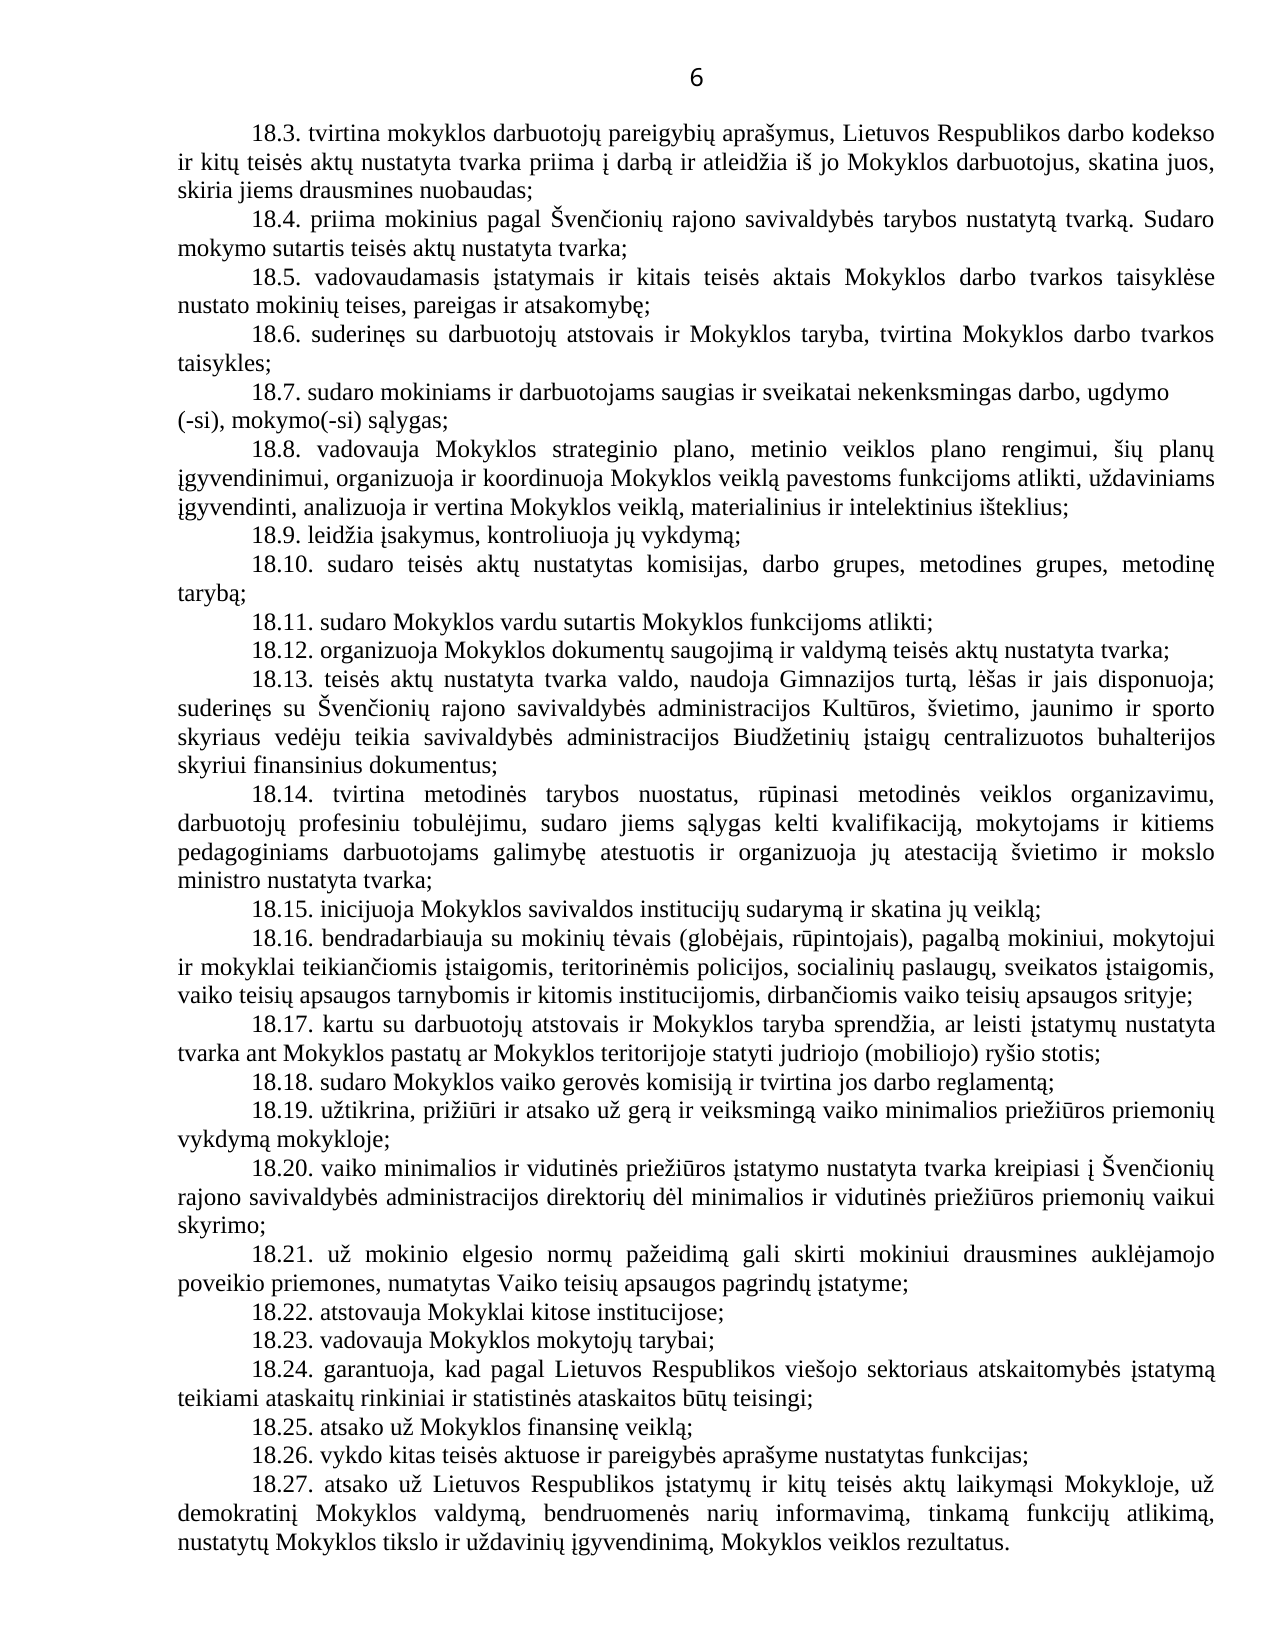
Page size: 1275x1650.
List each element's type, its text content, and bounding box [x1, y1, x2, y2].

text 18.6. suderinęs su darbuotojų atstovais ir Mokyklos taryba, tvirtina Mokyklos darbo tvarkos taisykles; [177, 319, 1216, 377]
text 18.10. sudaro teisės aktų nustatytas komisijas, darbo grupes, metodines grupes, metodinę tarybą; [177, 549, 1216, 607]
text 18.27. atsako už Lietuvos Respublikos įstatymų ir kitų teisės aktų laikymąsi Mokykloje, už demokratinį Mokyklos valdymą, bendruomenės narių informavimą, tinkamą funkcijų atlikimą, nustatytų Mokyklos tikslo ir uždavinių įgyvendinimą, Mokyklos veiklos rezultatus. [177, 1469, 1216, 1556]
text 18.3. tvirtina mokyklos darbuotojų pareigybių aprašymus, Lietuvos Respublikos darbo kodekso ir kitų teisės aktų nustatyta tvarka priima į darbą ir atleidžia iš jo Mokyklos darbuotojus, skatina juos, skiria jiems drausmines nuobaudas; [177, 118, 1216, 204]
text 18.22. atstovauja Mokyklai kitose institucijose; [177, 1297, 1216, 1326]
text 18.13. teisės aktų nustatyta tvarka valdo, naudoja Gimnazijos turtą, lėšas ir jais disponuoja; suderinęs su Švenčionių rajono savivaldybės administracijos Kultūros, švietimo, jaunimo ir sporto skyriaus vedėju teikia savivaldybės administracijos Biudžetinių įstaigų centralizuotos buhalterijos skyriui finansinius dokumentus; [177, 664, 1216, 779]
text 18.4. priima mokinius pagal Švenčionių rajono savivaldybės tarybos nustatytą tvarką. Sudaro mokymo sutartis teisės aktų nustatyta tvarka; [177, 204, 1216, 262]
text 18.12. organizuoja Mokyklos dokumentų saugojimą ir valdymą teisės aktų nustatyta tvarka; [177, 636, 1216, 664]
text 18.23. vadovauja Mokyklos mokytojų tarybai; [177, 1326, 1216, 1354]
text 18.9. leidžia įsakymus, kontroliuoja jų vykdymą; [177, 521, 1216, 549]
text 18.8. vadovauja Mokyklos strateginio plano, metinio veiklos plano rengimui, šių planų įgyvendinimui, organizuoja ir koordinuoja Mokyklos veiklą pavestoms funkcijoms atlikti, uždaviniams įgyvendinti, analizuoja ir vertina Mokyklos veiklą, materialinius ir intelektinius išteklius; [177, 434, 1216, 521]
text 18.16. bendradarbiauja su mokinių tėvais (globėjais, rūpintojais), pagalbą mokiniui, mokytojui ir mokyklai teikiančiomis įstaigomis, teritorinėmis policijos, socialinių paslaugų, sveikatos įstaigomis, vaiko teisių apsaugos tarnybomis ir kitomis institucijomis, dirbančiomis vaiko teisių apsaugos srityje; [177, 923, 1216, 1009]
text 18.21. už mokinio elgesio normų pažeidimą gali skirti mokiniui drausmines auklėjamojo poveikio priemones, numatytas Vaiko teisių apsaugos pagrindų įstatyme; [177, 1239, 1216, 1297]
text 18.7. sudaro mokiniams ir darbuotojams saugias ir sveikatai nekenksmingas darbo, ugdymo [177, 377, 1216, 406]
text 18.18. sudaro Mokyklos vaiko gerovės komisiją ir tvirtina jos darbo reglamentą; [177, 1067, 1216, 1096]
text (-si), mokymo(-si) sąlygas; [177, 406, 1216, 434]
text 18.14. tvirtina metodinės tarybos nuostatus, rūpinasi metodinės veiklos organizavimu, darbuotojų profesiniu tobulėjimu, sudaro jiems sąlygas kelti kvalifikaciją, mokytojams ir kitiems pedagoginiams darbuotojams galimybę atestuotis ir organizuoja jų atestaciją švietimo ir mokslo ministro nustatyta tvarka; [177, 779, 1216, 894]
text 18.26. vykdo kitas teisės aktuose ir pareigybės aprašyme nustatytas funkcijas; [177, 1441, 1216, 1469]
text 18.11. sudaro Mokyklos vardu sutartis Mokyklos funkcijoms atlikti; [177, 607, 1216, 636]
text 18.5. vadovaudamasis įstatymais ir kitais teisės aktais Mokyklos darbo tvarkos taisyklėse nustato mokinių teises, pareigas ir atsakomybę; [177, 262, 1216, 319]
text 18.24. garantuoja, kad pagal Lietuvos Respublikos viešojo sektoriaus atskaitomybės įstatymą teikiami ataskaitų rinkiniai ir statistinės ataskaitos būtų teisingi; [177, 1354, 1216, 1412]
text 18.20. vaiko minimalios ir vidutinės priežiūros įstatymo nustatyta tvarka kreipiasi į Švenčionių rajono savivaldybės administracijos direktorių dėl minimalios ir vidutinės priežiūros priemonių vaikui skyrimo; [177, 1153, 1216, 1239]
text 18.15. inicijuoja Mokyklos savivaldos institucijų sudarymą ir skatina jų veiklą; [177, 894, 1216, 923]
text 18.19. užtikrina, prižiūri ir atsako už gerą ir veiksmingą vaiko minimalios priežiūros priemonių vykdymą mokykloje; [177, 1096, 1216, 1153]
text 18.17. kartu su darbuotojų atstovais ir Mokyklos taryba sprendžia, ar leisti įstatymų nustatyta tvarka ant Mokyklos pastatų ar Mokyklos teritorijoje statyti judriojo (mobiliojo) ryšio stotis; [177, 1009, 1216, 1067]
text 18.25. atsako už Mokyklos finansinę veiklą; [177, 1412, 1216, 1441]
